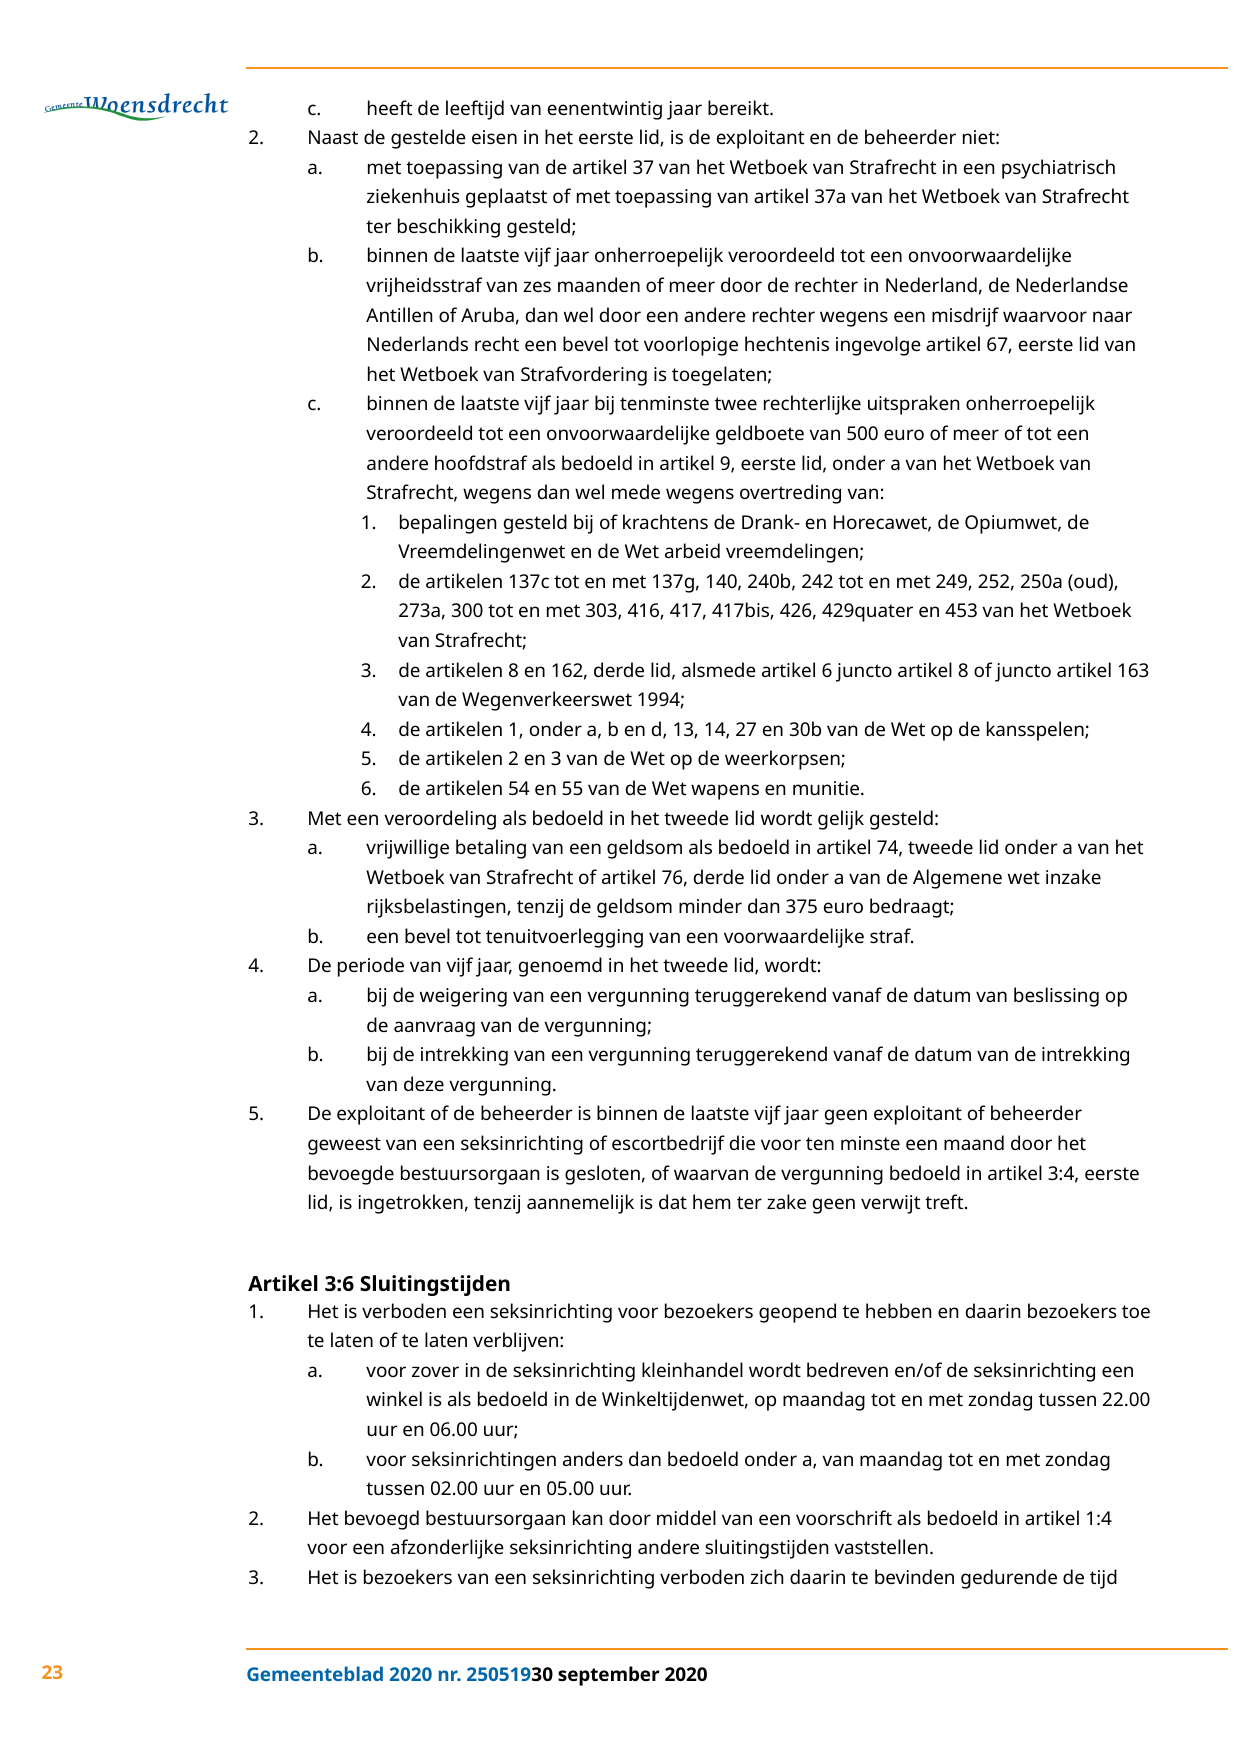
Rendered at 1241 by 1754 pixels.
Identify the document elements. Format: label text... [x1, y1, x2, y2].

list bepalingen gesteld bij of krachtens de Drank- en Horecawet, de Opiumwet, de Vreemdelingenwet en de Wet arbeid vreemdelingen; [361, 509, 1152, 564]
list de artikelen 8 en 162, derde lid, alsmede artikel 6 juncto artikel 8 of juncto artikel 163 van de Wegenverkeerswet 1994; [361, 657, 1152, 712]
list bij de weigering van een vergunning teruggerekend vanaf de datum van beslissing op de aanvraag van de vergunning; [307, 982, 1152, 1038]
list de artikelen 1, onder a, b en d, 13, 14, 27 en 30b van de Wet op de kansspelen; [361, 716, 1152, 742]
list een bevel tot tenuitvoerlegging van een voorwaardelijke straf. [307, 923, 1152, 949]
text Artikel 3:6 Sluitingstijden [248, 1269, 1152, 1298]
list vrijwillige betaling van een geldsom als bedoeld in artikel 74, tweede lid onder a van het Wetboek van Strafrecht of artikel 76, derde lid onder a van de Algemene wet inzake rijksbelastingen, tenzij de geldsom minder dan 375 euro bedraagt; [307, 834, 1152, 919]
list Het is bezoekers van een seksinrichting verboden zich daarin te bevinden gedurende de tijd [248, 1564, 1152, 1590]
list Met een veroordeling als bedoeld in het tweede lid wordt gelijk gesteld: [248, 805, 1152, 831]
list voor zover in de seksinrichting kleinhandel wordt bedreven en/of de seksinrichting een winkel is als bedoeld in de Winkeltijdenwet, op maandag tot en met zondag tussen 22.00 uur en 06.00 uur; [307, 1357, 1152, 1442]
list heeft de leeftijd van eenentwintig jaar bereikt. [307, 95, 1152, 121]
list De periode van vijf jaar, genoemd in het tweede lid, wordt: [248, 953, 1152, 978]
list De exploitant of de beheerder is binnen de laatste vijf jaar geen exploitant of beheerder geweest van een seksinrichting of escortbedrijf die voor ten minste een maand door het bevoegde bestuursorgaan is gesloten, of waarvan de vergunning bedoeld in artikel 3:4, eerste lid, is ingetrokken, tenzij aannemelijk is dat hem ter zake geen verwijt treft. [248, 1101, 1152, 1215]
list de artikelen 137c tot en met 137g, 140, 240b, 242 tot en met 249, 252, 250a (oud), 273a, 300 tot en met 303, 416, 417, 417bis, 426, 429quater en 453 van het Wetboek van Strafrecht; [361, 568, 1152, 653]
list Het bevoegd bestuursorgaan kan door middel van een voorschrift als bedoeld in artikel 1:4 voor een afzonderlijke seksinrichting andere sluitingstijden vaststellen. [248, 1505, 1152, 1560]
list voor seksinrichtingen anders dan bedoeld onder a, van maandag tot en met zondag tussen 02.00 uur en 05.00 uur. [307, 1446, 1152, 1501]
list binnen de laatste vijf jaar onherroepelijk veroordeeld tot een onvoorwaardelijke vrijheidsstraf van zes maanden of meer door de rechter in Nederland, de Nederlandse Antillen of Aruba, dan wel door een andere rechter wegens een misdrijf waarvoor naar Nederlands recht een bevel tot voorlopige hechtenis ingevolge artikel 67, eerste lid van het Wetboek van Strafvordering is toegelaten; [307, 243, 1152, 387]
list met toepassing van de artikel 37 van het Wetboek van Strafrecht in een psychiatrisch ziekenhuis geplaatst of met toepassing van artikel 37a van het Wetboek van Strafrecht ter beschikking gesteld; [307, 154, 1152, 239]
list de artikelen 54 en 55 van de Wet wapens en munitie. [361, 775, 1152, 801]
list de artikelen 2 en 3 van de Wet op de weerkorpsen; [361, 746, 1152, 771]
picture [41, 47, 231, 172]
list Naast de gestelde eisen in het eerste lid, is de exploitant en de beheerder niet: [248, 124, 1152, 150]
list Het is verboden een seksinrichting voor bezoekers geopend te hebben en daarin bezoekers toe te laten of te laten verblijven: [248, 1298, 1152, 1353]
list binnen de laatste vijf jaar bij tenminste twee rechterlijke uitspraken onherroepelijk veroordeeld tot een onvoorwaardelijke geldboete van 500 euro of meer of tot een andere hoofdstraf als bedoeld in artikel 9, eerste lid, onder a van het Wetboek van Strafrecht, wegens dan wel mede wegens overtreding van: [307, 391, 1152, 505]
list bij de intrekking van een vergunning teruggerekend vanaf de datum van de intrekking van deze vergunning. [307, 1041, 1152, 1097]
